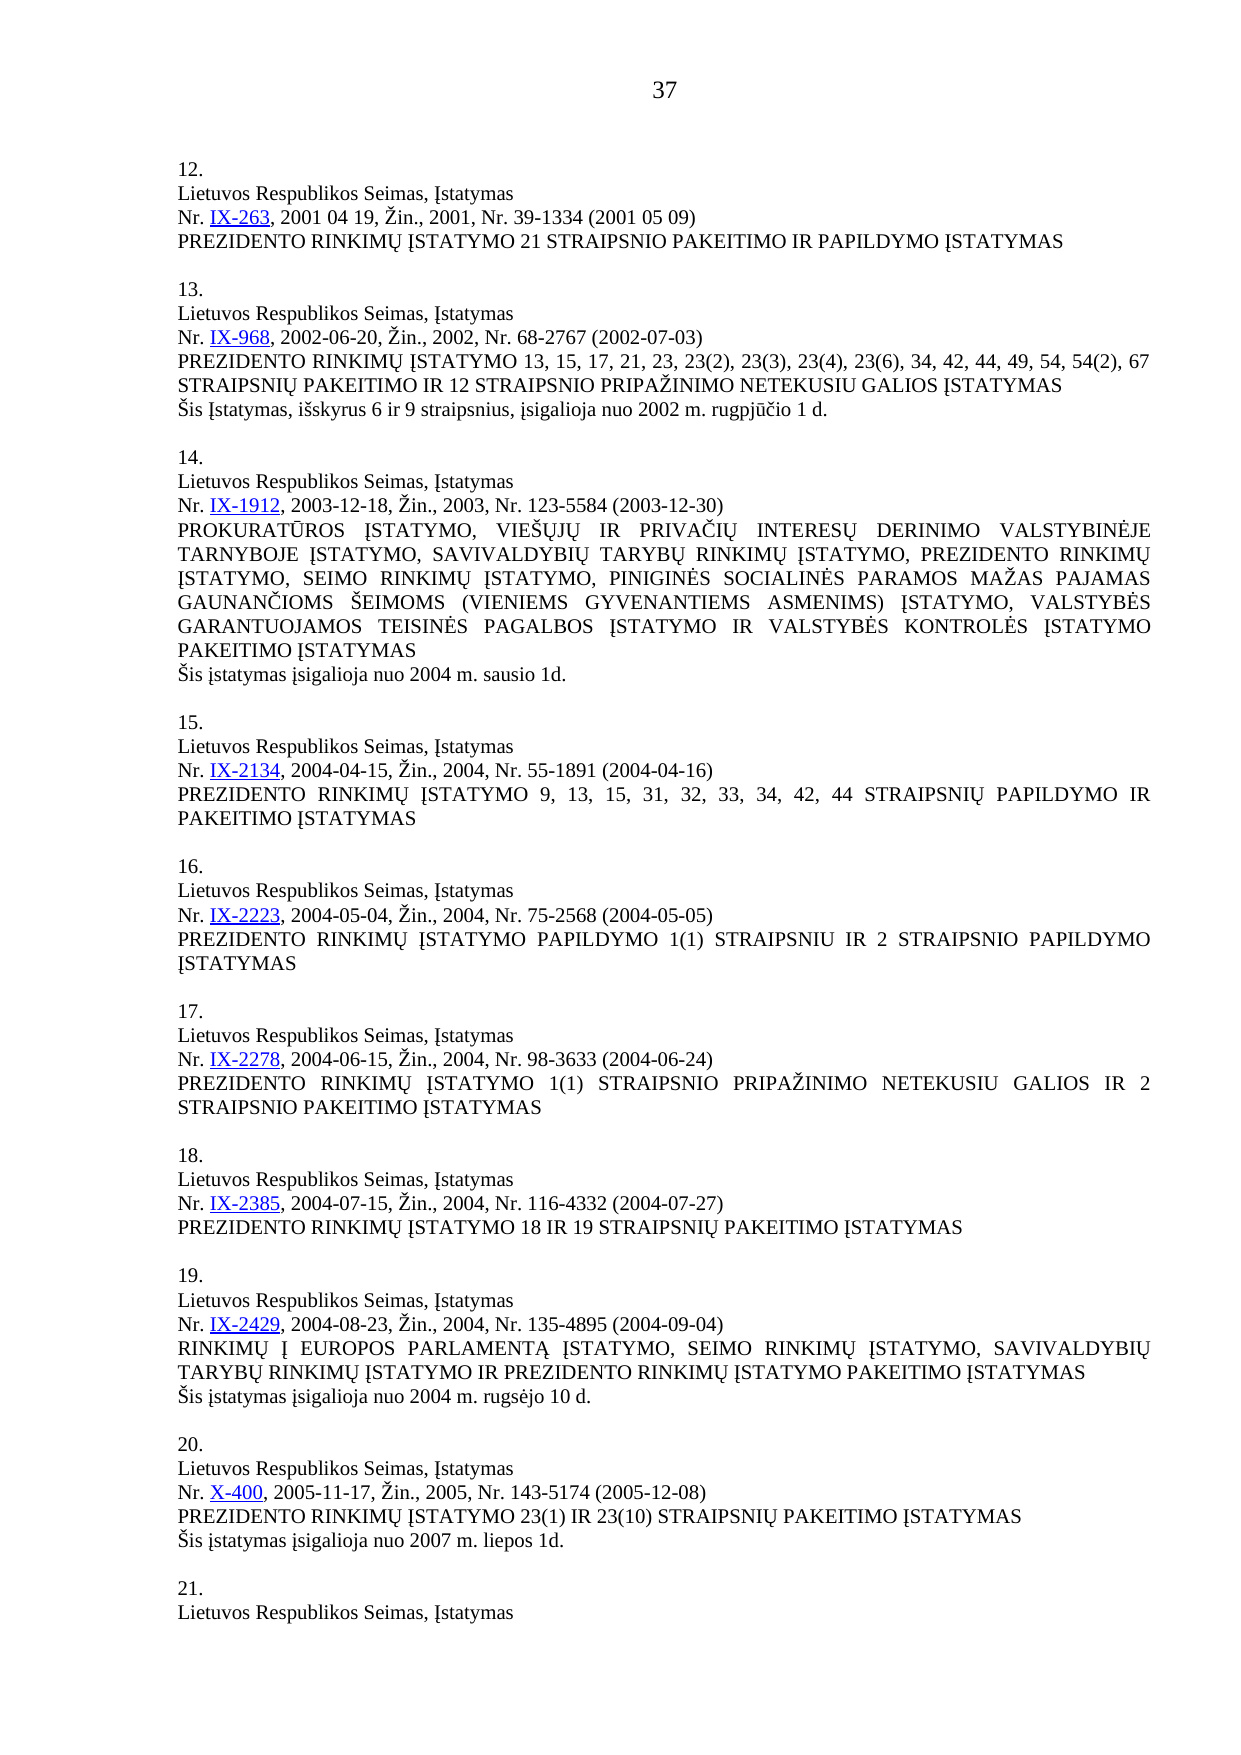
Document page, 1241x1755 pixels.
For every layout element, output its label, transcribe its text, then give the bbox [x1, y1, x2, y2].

text Lietuvos Respublikos Seimas, Įstatymas [177, 734, 1152, 758]
text Nr. IX-2278, 2004-06-15, Žin., 2004, Nr. 98-3633 (2004-06-24) [177, 1047, 1152, 1071]
text PREZIDENTO RINKIMŲ ĮSTATYMO 13, 15, 17, 21, 23, 23(2), 23(3), 23(4), 23(6), 34, 42, 44, 49, 54, 54(2), 67 STRAIPSNIŲ PAKEITIMO IR 12 STRAIPSNIO PRIPAŽINIMO NETEKUSIU GALIOS ĮSTATYMAS [177, 349, 1152, 397]
text Lietuvos Respublikos Seimas, Įstatymas [177, 878, 1152, 902]
text 15. [177, 710, 1152, 734]
text Nr. IX-2429, 2004-08-23, Žin., 2004, Nr. 135-4895 (2004-09-04) [177, 1312, 1152, 1336]
text Lietuvos Respublikos Seimas, Įstatymas [177, 181, 1152, 205]
text PREZIDENTO RINKIMŲ ĮSTATYMO 1(1) STRAIPSNIO PRIPAŽINIMO NETEKUSIU GALIOS IR 2 STRAIPSNIO PAKEITIMO ĮSTATYMAS [177, 1071, 1152, 1119]
text 13. [177, 277, 1152, 301]
text 16. [177, 854, 1152, 878]
text Šis įstatymas įsigalioja nuo 2007 m. liepos 1d. [177, 1528, 1152, 1552]
text Nr. IX-263, 2001 04 19, Žin., 2001, Nr. 39-1334 (2001 05 09) [177, 205, 1152, 229]
text RINKIMŲ Į EUROPOS PARLAMENTĄ ĮSTATYMO, SEIMO RINKIMŲ ĮSTATYMO, SAVIVALDYBIŲ TARYBŲ RINKIMŲ ĮSTATYMO IR PREZIDENTO RINKIMŲ ĮSTATYMO PAKEITIMO ĮSTATYMAS [177, 1336, 1152, 1384]
text 19. [177, 1263, 1152, 1287]
text PREZIDENTO RINKIMŲ ĮSTATYMO 9, 13, 15, 31, 32, 33, 34, 42, 44 STRAIPSNIŲ PAPILDYMO IR PAKEITIMO ĮSTATYMAS [177, 782, 1152, 830]
text Nr. IX-2385, 2004-07-15, Žin., 2004, Nr. 116-4332 (2004-07-27) [177, 1191, 1152, 1215]
text PREZIDENTO RINKIMŲ ĮSTATYMO 18 IR 19 STRAIPSNIŲ PAKEITIMO ĮSTATYMAS [177, 1215, 1152, 1239]
text 12. [177, 157, 1152, 181]
text 17. [177, 999, 1152, 1023]
text 18. [177, 1143, 1152, 1167]
text Lietuvos Respublikos Seimas, Įstatymas [177, 1023, 1152, 1047]
text 14. [177, 445, 1152, 469]
text Lietuvos Respublikos Seimas, Įstatymas [177, 301, 1152, 325]
text Nr. IX-2223, 2004-05-04, Žin., 2004, Nr. 75-2568 (2004-05-05) [177, 902, 1152, 927]
text 20. [177, 1432, 1152, 1456]
text Šis įstatymas įsigalioja nuo 2004 m. rugsėjo 10 d. [177, 1384, 1152, 1408]
text Lietuvos Respublikos Seimas, Įstatymas [177, 1600, 1152, 1624]
text PROKURATŪROS ĮSTATYMO, VIEŠŲJŲ IR PRIVAČIŲ INTERESŲ DERINIMO VALSTYBINĖJE TARNYBOJE ĮSTATYMO, SAVIVALDYBIŲ TARYBŲ RINKIMŲ ĮSTATYMO, PREZIDENTO RINKIMŲ ĮSTATYMO, SEIMO RINKIMŲ ĮSTATYMO, PINIGINĖS SOCIALINĖS PARAMOS MAŽAS PAJAMAS GAUNANČIOMS ŠEIMOMS (VIENIEMS GYVENANTIEMS ASMENIMS) ĮSTATYMO, VALSTYBĖS GARANTUOJAMOS TEISINĖS PAGALBOS ĮSTATYMO IR VALSTYBĖS KONTROLĖS ĮSTATYMO PAKEITIMO ĮSTATYMAS [177, 517, 1152, 662]
text Šis įstatymas įsigalioja nuo 2004 m. sausio 1d. [177, 662, 1152, 686]
text PREZIDENTO RINKIMŲ ĮSTATYMO PAPILDYMO 1(1) STRAIPSNIU IR 2 STRAIPSNIO PAPILDYMO ĮSTATYMAS [177, 927, 1152, 975]
text 21. [177, 1576, 1152, 1600]
text PREZIDENTO RINKIMŲ ĮSTATYMO 21 STRAIPSNIO PAKEITIMO IR PAPILDYMO ĮSTATYMAS [177, 229, 1152, 253]
text Lietuvos Respublikos Seimas, Įstatymas [177, 1167, 1152, 1191]
text Šis Įstatymas, išskyrus 6 ir 9 straipsnius, įsigalioja nuo 2002 m. rugpjūčio 1 d. [177, 397, 1152, 421]
text Lietuvos Respublikos Seimas, Įstatymas [177, 1456, 1152, 1480]
text Nr. IX-2134, 2004-04-15, Žin., 2004, Nr. 55-1891 (2004-04-16) [177, 758, 1152, 782]
text Lietuvos Respublikos Seimas, Įstatymas [177, 1287, 1152, 1312]
text Nr. IX-968, 2002-06-20, Žin., 2002, Nr. 68-2767 (2002-07-03) [177, 325, 1152, 349]
text PREZIDENTO RINKIMŲ ĮSTATYMO 23(1) IR 23(10) STRAIPSNIŲ PAKEITIMO ĮSTATYMAS [177, 1504, 1152, 1528]
text Nr. X-400, 2005-11-17, Žin., 2005, Nr. 143-5174 (2005-12-08) [177, 1480, 1152, 1504]
text Lietuvos Respublikos Seimas, Įstatymas [177, 469, 1152, 493]
text Nr. IX-1912, 2003-12-18, Žin., 2003, Nr. 123-5584 (2003-12-30) [177, 493, 1152, 517]
